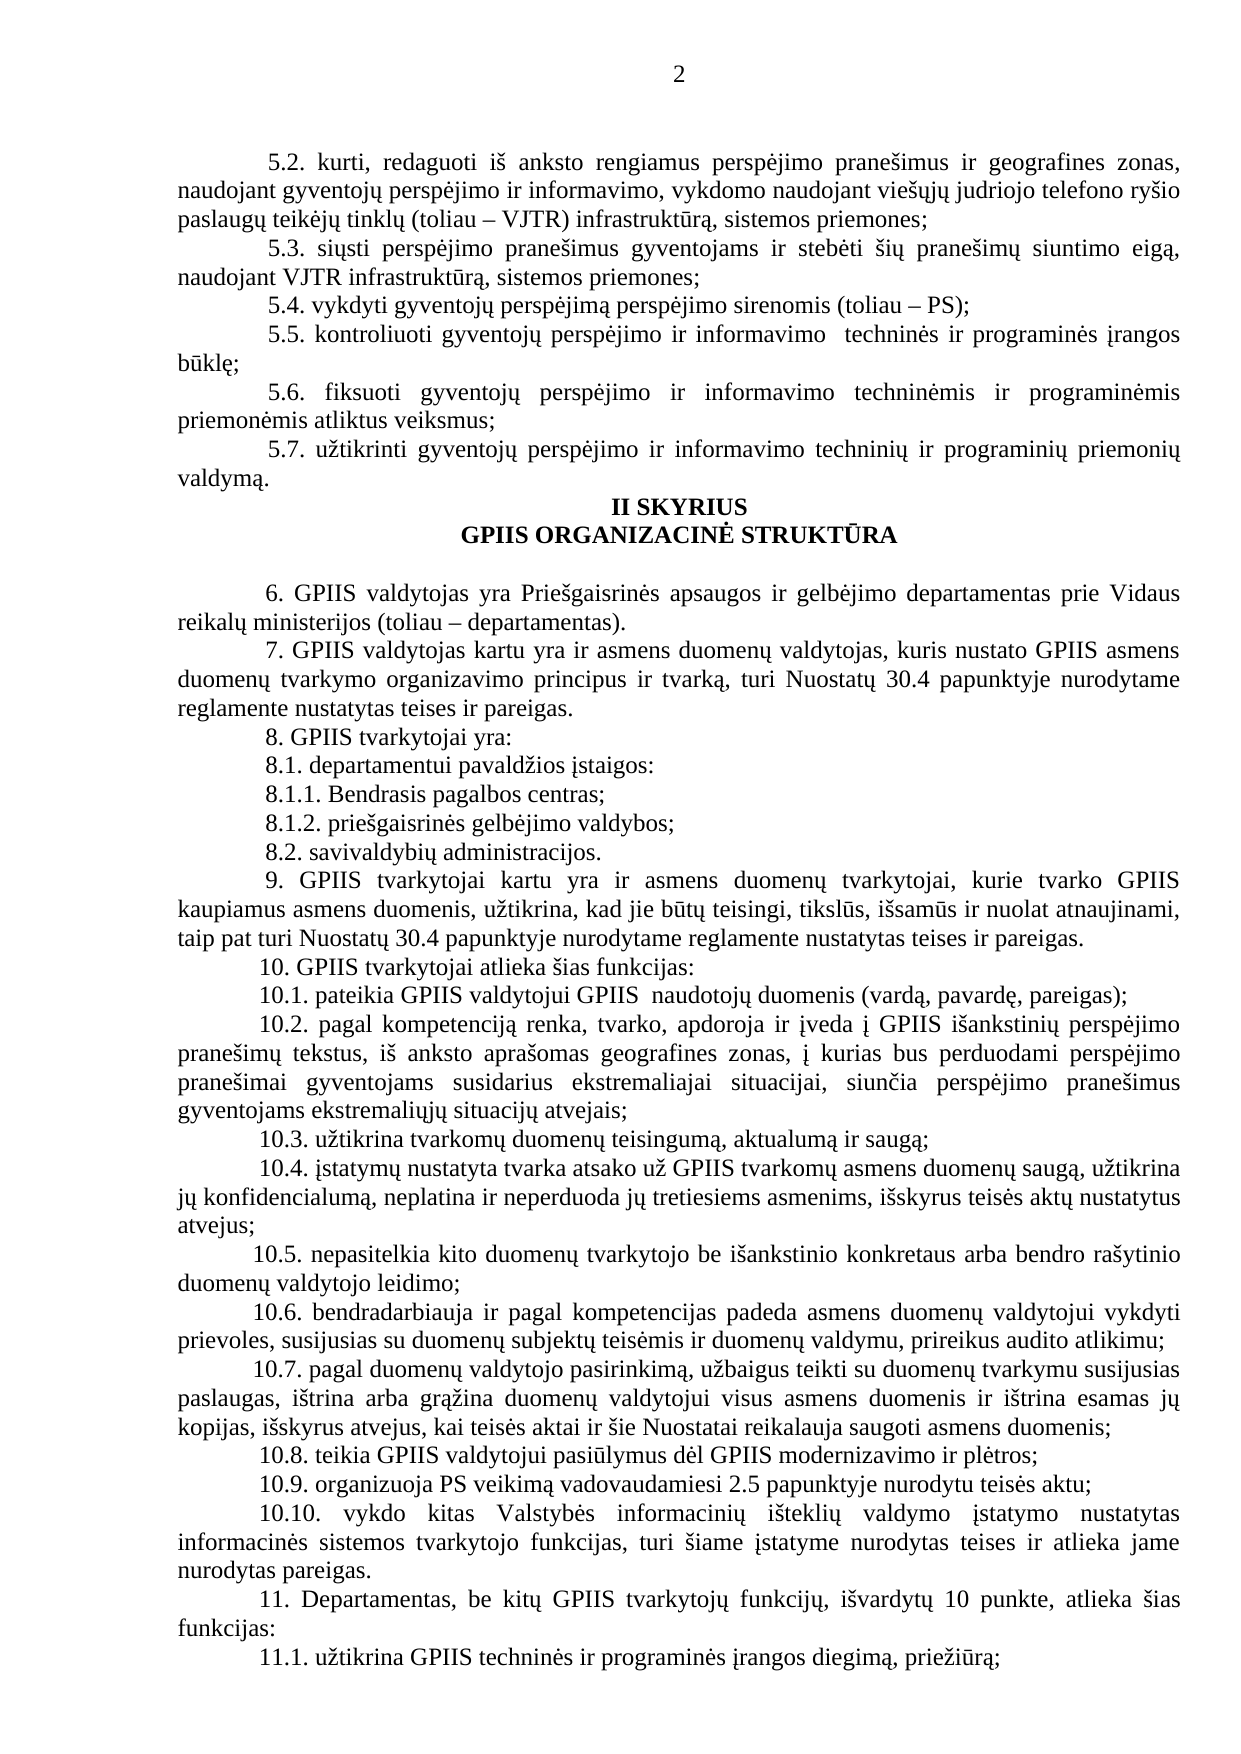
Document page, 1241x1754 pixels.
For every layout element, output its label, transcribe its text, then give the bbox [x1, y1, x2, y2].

text 8.1.2. priešgaisrinės gelbėjimo valdybos; [177, 808, 1181, 837]
text 10.7. pagal duomenų valdytojo pasirinkimą, užbaigus teikti su duomenų tvarkymu susijusias paslaugas, ištrina arba grąžina duomenų valdytojui visus asmens duomenis ir ištrina esamas jų kopijas, išskyrus atvejus, kai teisės aktai ir šie Nuostatai reikalauja saugoti asmens duomenis; [177, 1354, 1181, 1441]
text 8.1. departamentui pavaldžios įstaigos: [177, 751, 1181, 779]
text 10.10. vykdo kitas Valstybės informacinių išteklių valdymo įstatymo nustatytas informacinės sistemos tvarkytojo funkcijas, turi šiame įstatyme nurodytas teises ir atlieka jame nurodytas pareigas. [177, 1498, 1181, 1584]
text 5.2. kurti, redaguoti iš anksto rengiamus perspėjimo pranešimus ir geografines zonas, naudojant gyventojų perspėjimo ir informavimo, vykdomo naudojant viešųjų judriojo telefono ryšio paslaugų teikėjų tinklų (toliau – VJTR) infrastruktūrą, sistemos priemones; [177, 147, 1181, 233]
text 5.4. vykdyti gyventojų perspėjimą perspėjimo sirenomis (toliau – PS); [177, 291, 1181, 319]
text GPIIS ORGANIZACINĖ STRUKTŪRA [177, 521, 1181, 549]
text 8. GPIIS tvarkytojai yra: [177, 722, 1181, 751]
text 5.6. fiksuoti gyventojų perspėjimo ir informavimo techninėmis ir programinėmis priemonėmis atliktus veiksmus; [177, 377, 1181, 434]
text 10.1. pateikia GPIIS valdytojui GPIIS naudotojų duomenis (vardą, pavardę, pareigas); [177, 981, 1181, 1009]
text 9. GPIIS tvarkytojai kartu yra ir asmens duomenų tvarkytojai, kurie tvarko GPIIS kaupiamus asmens duomenis, užtikrina, kad jie būtų teisingi, tikslūs, išsamūs ir nuolat atnaujinami, taip pat turi Nuostatų 30.4 papunktyje nurodytame reglamente nustatytas teises ir pareigas. [177, 866, 1181, 952]
text 10.8. teikia GPIIS valdytojui pasiūlymus dėl GPIIS modernizavimo ir plėtros; [177, 1441, 1181, 1469]
text 8.1.1. Bendrasis pagalbos centras; [177, 779, 1181, 808]
text 11.1. užtikrina GPIIS techninės ir programinės įrangos diegimą, priežiūrą; [177, 1642, 1181, 1671]
text 10.9. organizuoja PS veikimą vadovaudamiesi 2.5 papunktyje nurodytu teisės aktu; [177, 1469, 1181, 1498]
text 11. Departamentas, be kitų GPIIS tvarkytojų funkcijų, išvardytų 10 punkte, atlieka šias funkcijas: [177, 1584, 1181, 1642]
text 10.6. bendradarbiauja ir pagal kompetencijas padeda asmens duomenų valdytojui vykdyti prievoles, susijusias su duomenų subjektų teisėmis ir duomenų valdymu, prireikus audito atlikimu; [177, 1297, 1181, 1354]
text 10.4. įstatymų nustatyta tvarka atsako už GPIIS tvarkomų asmens duomenų saugą, užtikrina jų konfidencialumą, neplatina ir neperduoda jų tretiesiems asmenims, išskyrus teisės aktų nustatytus atvejus; [177, 1153, 1181, 1239]
text 5.3. siųsti perspėjimo pranešimus gyventojams ir stebėti šių pranešimų siuntimo eigą, naudojant VJTR infrastruktūrą, sistemos priemones; [177, 233, 1181, 291]
text 10. GPIIS tvarkytojai atlieka šias funkcijas: [177, 952, 1181, 981]
text II SKYRIUS [177, 492, 1181, 521]
text 10.3. užtikrina tvarkomų duomenų teisingumą, aktualumą ir saugą; [177, 1124, 1181, 1153]
text 7. GPIIS valdytojas kartu yra ir asmens duomenų valdytojas, kuris nustato GPIIS asmens duomenų tvarkymo organizavimo principus ir tvarką, turi Nuostatų 30.4 papunktyje nurodytame reglamente nustatytas teises ir pareigas. [177, 636, 1181, 722]
text 5.5. kontroliuoti gyventojų perspėjimo ir informavimo techninės ir programinės įrangos būklę; [177, 319, 1181, 377]
text 10.5. nepasitelkia kito duomenų tvarkytojo be išankstinio konkretaus arba bendro rašytinio duomenų valdytojo leidimo; [177, 1239, 1181, 1297]
text 6. GPIIS valdytojas yra Priešgaisrinės apsaugos ir gelbėjimo departamentas prie Vidaus reikalų ministerijos (toliau – departamentas). [177, 578, 1181, 636]
text 8.2. savivaldybių administracijos. [177, 837, 1181, 866]
text 5.7. užtikrinti gyventojų perspėjimo ir informavimo techninių ir programinių priemonių valdymą. [177, 434, 1181, 492]
text 10.2. pagal kompetenciją renka, tvarko, apdoroja ir įveda į GPIIS išankstinių perspėjimo pranešimų tekstus, iš anksto aprašomas geografines zonas, į kurias bus perduodami perspėjimo pranešimai gyventojams susidarius ekstremaliajai situacijai, siunčia perspėjimo pranešimus gyventojams ekstremaliųjų situacijų atvejais; [177, 1009, 1181, 1124]
